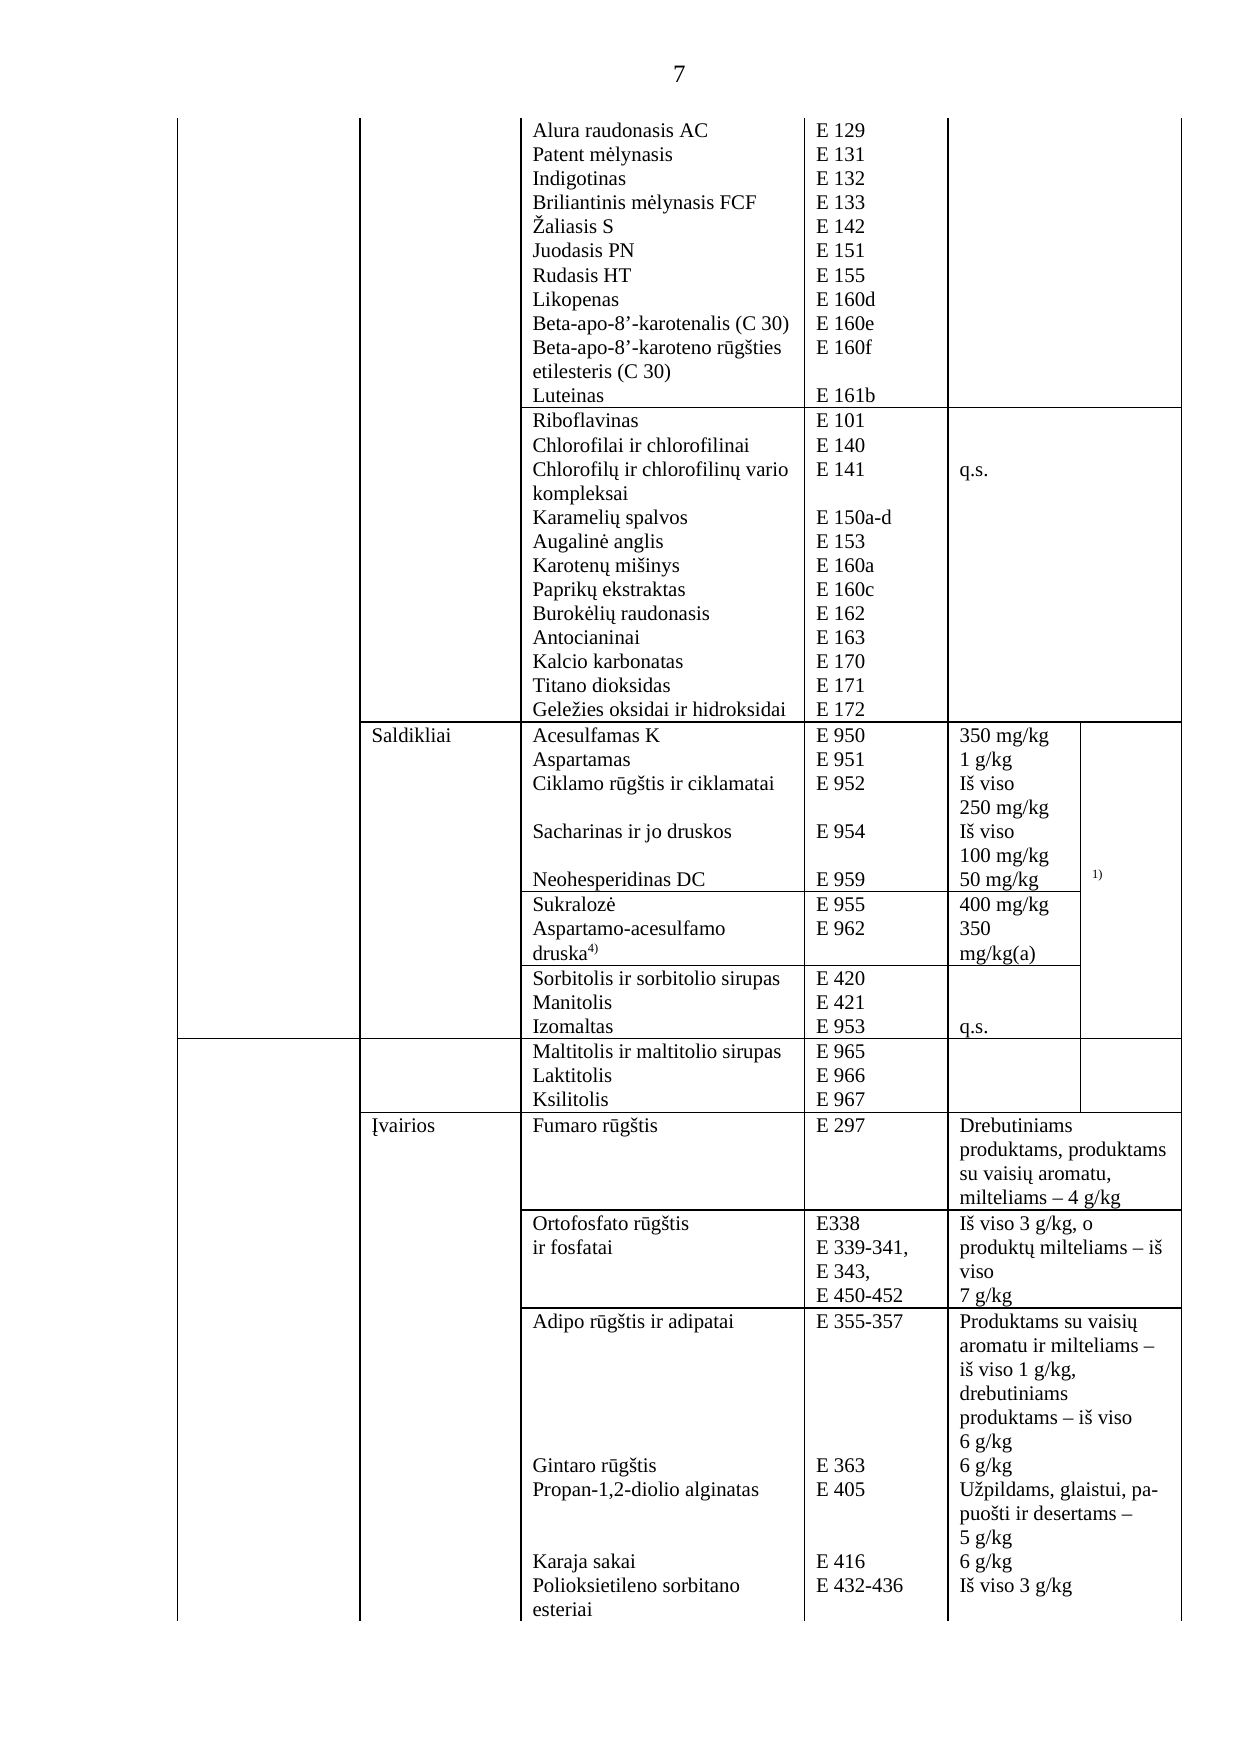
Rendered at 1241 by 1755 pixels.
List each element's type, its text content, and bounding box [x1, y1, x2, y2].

table_cell 1) [1081, 867, 1181, 891]
table_cell [178, 383, 359, 407]
table_cell [178, 1307, 359, 1453]
table_cell E 132 [805, 166, 947, 190]
table_cell Sukralozė Aspartamo-acesulfamo druska4) [522, 892, 804, 964]
table_cell E 155 [805, 263, 947, 287]
table_cell E 162 [805, 601, 947, 625]
table_cell E 160f [805, 335, 947, 383]
table_cell [178, 335, 359, 383]
table_cell [178, 1453, 359, 1477]
table_cell [178, 118, 359, 142]
table_cell [361, 118, 520, 142]
table_cell [361, 747, 520, 771]
table_cell [361, 311, 520, 335]
table_cell E 355-357 [805, 1309, 947, 1453]
table_cell [949, 433, 1181, 457]
table_cell E 416 [805, 1549, 947, 1573]
table_cell Polioksietileno sorbitano esteriai [522, 1573, 804, 1621]
table_cell [949, 966, 1080, 990]
table_cell [178, 433, 359, 457]
table_cell E 160d [805, 287, 947, 311]
table_cell [1081, 891, 1181, 964]
table_cell [949, 214, 1181, 238]
table_cell Chlorofilai ir chlorofilinai [522, 433, 804, 457]
table_cell Gintaro rūgštis [522, 1453, 804, 1477]
table_cell 6 g/kg [949, 1549, 1181, 1573]
table_cell E 129 [805, 118, 947, 142]
table_cell [178, 1014, 359, 1038]
table_cell Karotenų mišinys [522, 553, 804, 577]
table_cell E 160e [805, 311, 947, 335]
table_cell [949, 577, 1181, 601]
table_cell E 163 [805, 625, 947, 649]
table_cell [949, 118, 1181, 142]
table_cell Sorbitolis ir sorbitolio sirupas [522, 966, 804, 990]
table_cell 50 mg/kg [949, 867, 1080, 891]
table_cell [1081, 1014, 1181, 1038]
table_cell [949, 1039, 1080, 1063]
table_cell [178, 457, 359, 505]
table_cell [1081, 1063, 1181, 1087]
table_cell [178, 553, 359, 577]
table_cell [361, 407, 520, 432]
table_cell Augalinė anglis [522, 529, 804, 553]
table_cell E 966 [805, 1063, 947, 1087]
table_cell E 170 [805, 649, 947, 673]
table_cell [949, 673, 1181, 697]
table_cell [949, 649, 1181, 673]
table_cell Chlorofilų ir chlorofilinų vario kompleksai [522, 457, 804, 505]
table_cell Rudasis HT [522, 263, 804, 287]
table_cell [361, 1453, 520, 1477]
table_cell Drebutiniams produktams, produktams su vaisių aromatu, milteliams – 4 g/kg [949, 1113, 1181, 1209]
table_cell [361, 1549, 520, 1573]
table_cell [178, 697, 359, 721]
table_cell E 160c [805, 577, 947, 601]
table_cell 350 mg/kg [949, 723, 1080, 747]
table_cell [178, 1039, 359, 1063]
table_cell [949, 383, 1181, 407]
table_cell [1081, 723, 1181, 747]
table_cell E 954 [805, 819, 947, 867]
table_cell [178, 721, 359, 747]
table_cell [361, 649, 520, 673]
table_cell [949, 553, 1181, 577]
table_cell [361, 577, 520, 601]
table_cell [949, 625, 1181, 649]
table_cell [361, 505, 520, 529]
table_cell Beta-apo-8’-karotenalis (C 30) [522, 311, 804, 335]
table_cell [178, 673, 359, 697]
table_cell [949, 263, 1181, 287]
table_cell [178, 819, 359, 867]
table_cell Antocianinai [522, 625, 804, 649]
table_cell [361, 1088, 520, 1111]
table_cell [178, 287, 359, 311]
table_cell E 952 [805, 771, 947, 819]
table_cell E 297 [805, 1113, 947, 1209]
table_cell [361, 383, 520, 407]
table_cell [361, 1209, 520, 1307]
table_cell E 133 [805, 190, 947, 214]
table_cell [949, 505, 1181, 529]
table_cell Ortofosfato rūgštis ir fosfatai [522, 1211, 804, 1307]
table_cell [949, 1063, 1080, 1087]
table_cell Paprikų ekstraktas [522, 577, 804, 601]
table_cell [361, 190, 520, 214]
table_cell [361, 819, 520, 867]
table_cell [361, 1307, 520, 1453]
table_cell E 363 [805, 1453, 947, 1477]
table_cell Geležies oksidai ir hidroksidai [522, 697, 804, 721]
table_cell [361, 214, 520, 238]
table_cell [361, 601, 520, 625]
table_cell Riboflavinas [522, 408, 804, 432]
table_cell 400 mg/kg 350 mg/kg(a) [949, 892, 1080, 964]
table_cell [949, 697, 1181, 721]
table_cell [1081, 990, 1181, 1014]
table_cell q.s. [949, 457, 1181, 505]
table_cell [361, 457, 520, 505]
table_cell Luteinas [522, 383, 804, 407]
table_cell Titano dioksidas [522, 673, 804, 697]
table_cell [361, 529, 520, 553]
table_cell [949, 239, 1181, 262]
table_cell [178, 1549, 359, 1573]
table_cell [178, 867, 359, 891]
table_cell [178, 990, 359, 1014]
table_cell Iš viso 250 mg/kg [949, 771, 1080, 819]
table_cell E 432-436 [805, 1573, 947, 1621]
table_cell Likopenas [522, 287, 804, 311]
table_cell Kalcio karbonatas [522, 649, 804, 673]
table_cell E 967 [805, 1088, 947, 1111]
table_cell q.s. [949, 1014, 1080, 1038]
table_cell Karamelių spalvos [522, 505, 804, 529]
table_cell [178, 747, 359, 771]
table_cell [178, 263, 359, 287]
table_cell [949, 408, 1181, 432]
table_cell E 142 [805, 214, 947, 238]
table_cell [178, 1063, 359, 1087]
table_cell [949, 190, 1181, 214]
table_cell [361, 1039, 520, 1063]
table_cell Įvairios [361, 1113, 520, 1209]
table_cell [178, 311, 359, 335]
table_cell [1081, 1039, 1181, 1063]
table_cell [361, 990, 520, 1014]
table_cell [361, 1014, 520, 1038]
table_cell [361, 142, 520, 166]
table_cell [178, 214, 359, 238]
table_cell E338 E 339-341, E 343, E 450-452 [805, 1211, 947, 1307]
table_cell [178, 601, 359, 625]
table_cell E 161b [805, 383, 947, 407]
table_cell 1 g/kg [949, 747, 1080, 771]
table_cell Aspartamas [522, 747, 804, 771]
table_cell [949, 1088, 1080, 1111]
table_cell E 951 [805, 747, 947, 771]
table_cell [361, 263, 520, 287]
table_cell [1081, 747, 1181, 771]
table_cell [178, 239, 359, 262]
table_cell E 101 [805, 408, 947, 432]
table_cell [361, 965, 520, 990]
table_cell [178, 407, 359, 432]
table_cell E 151 [805, 239, 947, 262]
table_cell [1081, 819, 1181, 867]
table_cell Beta-apo-8’-karoteno rūgšties etilesteris (C 30) [522, 335, 804, 383]
table_cell [361, 673, 520, 697]
table_cell [178, 529, 359, 553]
table_cell Acesulfamas K [522, 723, 804, 747]
table_cell [361, 1477, 520, 1549]
table_cell [178, 891, 359, 964]
table_cell [949, 529, 1181, 553]
table_cell Propan-1,2-diolio alginatas [522, 1477, 804, 1549]
table_cell Manitolis [522, 990, 804, 1014]
table_cell [949, 166, 1181, 190]
table_cell [361, 287, 520, 311]
table_cell Ksilitolis [522, 1088, 804, 1111]
table_cell Karaja sakai [522, 1549, 804, 1573]
table_cell [949, 311, 1181, 335]
table_cell [178, 771, 359, 819]
table_cell [178, 1209, 359, 1307]
table_cell [178, 1573, 359, 1621]
table_cell [949, 990, 1080, 1014]
table_cell [178, 965, 359, 990]
table_cell Produktams su vaisių aromatu ir milteliams – iš viso 1 g/kg, drebutiniams produktams – iš viso 6 g/kg [949, 1309, 1181, 1453]
table_cell Maltitolis ir maltitolio sirupas [522, 1039, 804, 1063]
table_cell E 150a-d [805, 505, 947, 529]
table_cell [361, 239, 520, 262]
table_cell Laktitolis [522, 1063, 804, 1087]
table_cell [178, 142, 359, 166]
table_cell [178, 1477, 359, 1549]
table_cell Fumaro rūgštis [522, 1113, 804, 1209]
table_cell [949, 287, 1181, 311]
table_cell E 141 [805, 457, 947, 505]
table_cell Izomaltas [522, 1014, 804, 1038]
table_cell [361, 891, 520, 964]
table_cell [361, 433, 520, 457]
table_cell [949, 601, 1181, 625]
table_cell Briliantinis mėlynasis FCF [522, 190, 804, 214]
table_cell [178, 577, 359, 601]
table_cell [178, 505, 359, 529]
table_cell E 405 [805, 1477, 947, 1549]
table_cell [361, 625, 520, 649]
table_cell [361, 1063, 520, 1087]
table_cell [178, 649, 359, 673]
table_cell E 153 [805, 529, 947, 553]
table_cell [361, 553, 520, 577]
table_cell Sacharinas ir jo druskos [522, 819, 804, 867]
table_cell E 953 [805, 1014, 947, 1038]
table_cell Indigotinas [522, 166, 804, 190]
table_cell Iš viso 3 g/kg, o produktų milteliams – iš viso 7 g/kg [949, 1211, 1181, 1307]
table_cell [361, 697, 520, 721]
table_cell [178, 166, 359, 190]
table_cell Adipo rūgštis ir adipatai [522, 1309, 804, 1453]
table_cell [361, 771, 520, 819]
table_cell Neohesperidinas DC [522, 867, 804, 891]
table_cell [1081, 1088, 1181, 1111]
table_cell Saldikliai [361, 723, 520, 747]
table_cell E 420 [805, 966, 947, 990]
table_cell [361, 335, 520, 383]
table_cell [361, 867, 520, 891]
table_cell [1081, 965, 1181, 990]
table_cell [1081, 771, 1181, 819]
table_cell Žaliasis S [522, 214, 804, 238]
table_cell [178, 625, 359, 649]
table_cell E 965 [805, 1039, 947, 1063]
table_cell E 131 [805, 142, 947, 166]
table_cell [178, 190, 359, 214]
table_cell 6 g/kg [949, 1453, 1181, 1477]
table_cell Patent mėlynasis [522, 142, 804, 166]
table_cell Iš viso 100 mg/kg [949, 819, 1080, 867]
table_cell E 959 [805, 867, 947, 891]
table_cell E 950 [805, 723, 947, 747]
table_cell [178, 1088, 359, 1111]
table_cell E 955 E 962 [805, 892, 947, 964]
table_cell E 140 [805, 433, 947, 457]
table_cell E 172 [805, 697, 947, 721]
table_cell E 160a [805, 553, 947, 577]
table_cell Burokėlių raudonasis [522, 601, 804, 625]
table_cell Ciklamo rūgštis ir ciklamatai [522, 771, 804, 819]
table_cell [178, 1111, 359, 1209]
table_cell [361, 1573, 520, 1621]
table_cell [949, 142, 1181, 166]
table_cell [949, 335, 1181, 383]
table_cell Juodasis PN [522, 239, 804, 262]
table_cell Iš viso 3 g/kg [949, 1573, 1181, 1621]
table_cell E 171 [805, 673, 947, 697]
table_cell [361, 166, 520, 190]
table_cell Alura raudonasis AC [522, 118, 804, 142]
table_cell E 421 [805, 990, 947, 1014]
table_cell Užpildams, glaistui, pa-puošti ir desertams – 5 g/kg [949, 1477, 1181, 1549]
